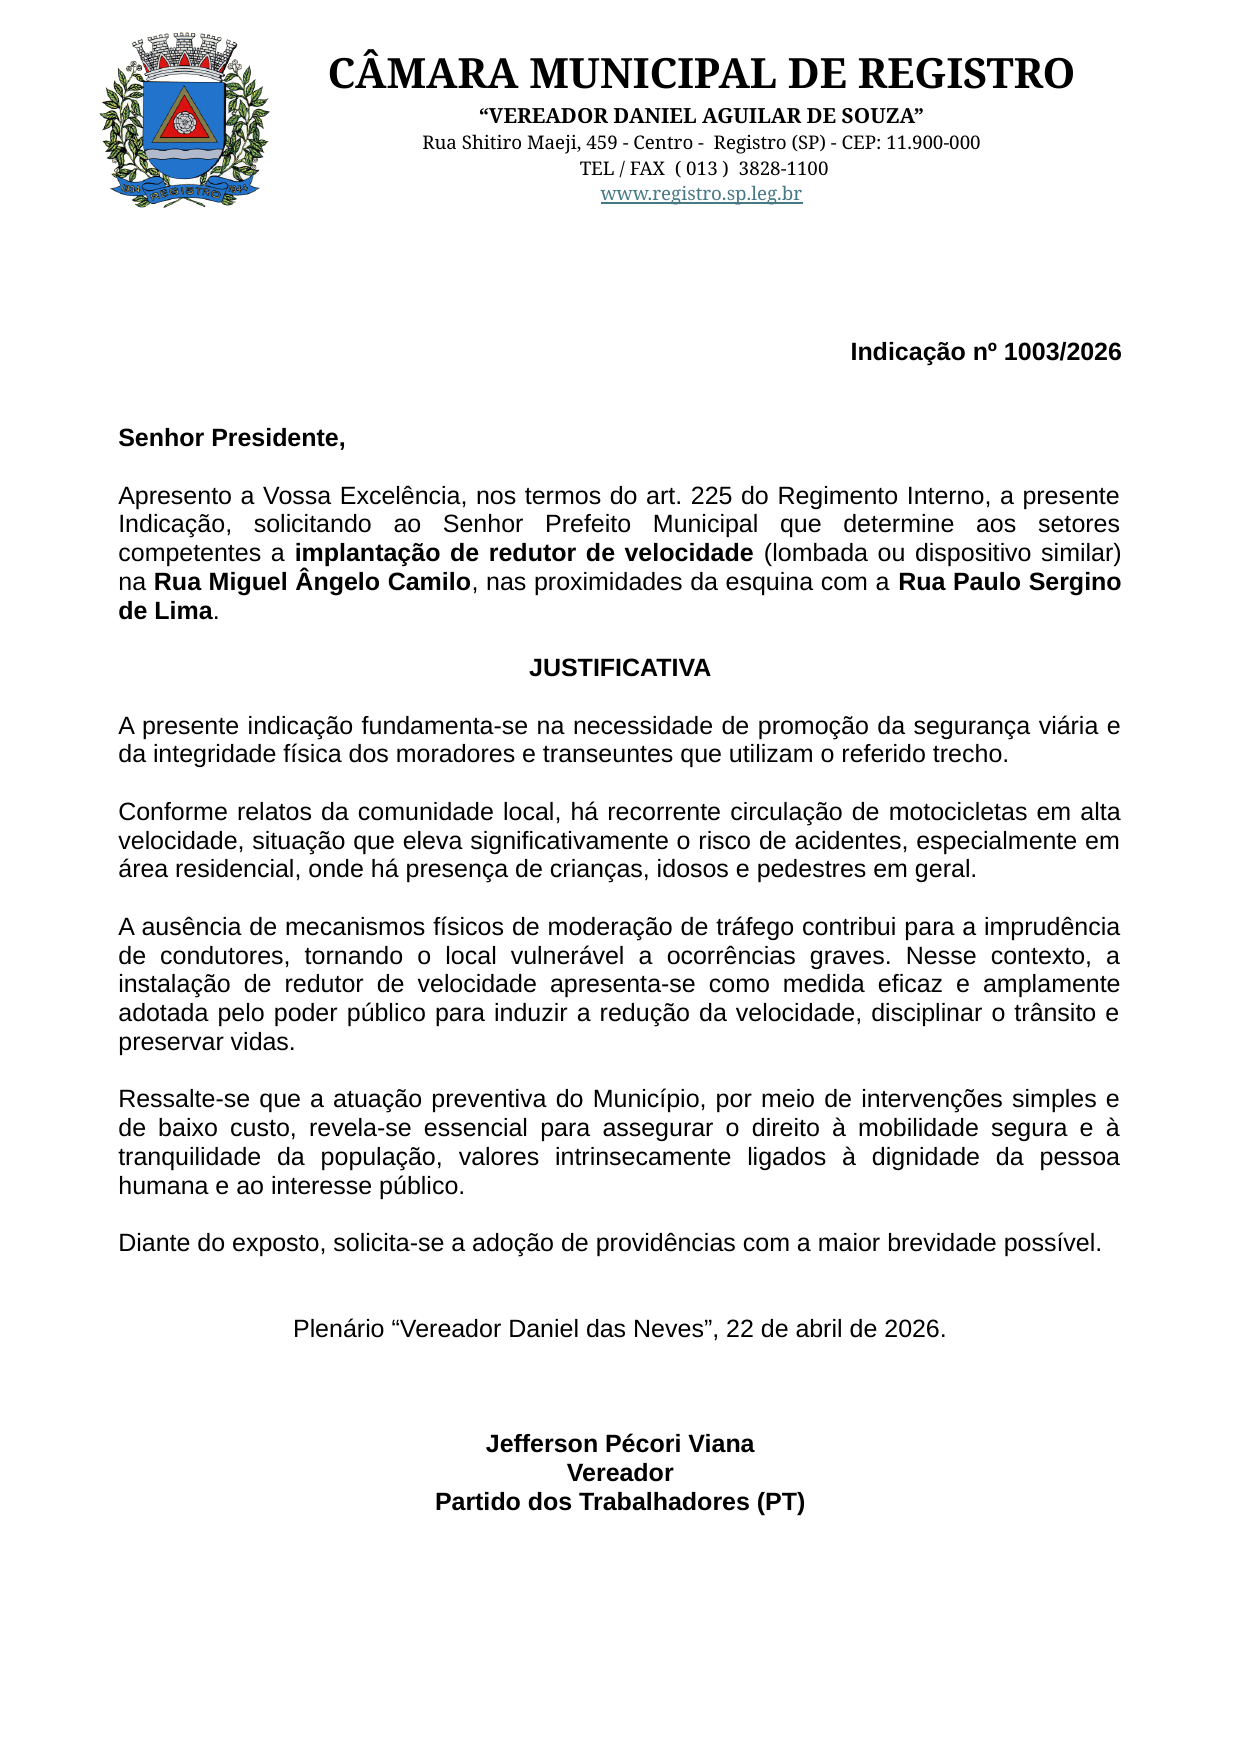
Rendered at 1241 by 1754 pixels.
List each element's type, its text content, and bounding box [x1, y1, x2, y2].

text Senhor Presidente, [118, 423, 1122, 452]
text Apresento a Vossa Excelência, nos termos do art. 225 do Regimento Interno, a presente Indicação, solicitando ao Senhor Prefeito Municipal que determine aos setores competentes a implantação de redutor de velocidade (lombada ou dispositivo similar) na Rua Miguel Ângelo Camilo, nas proximidades da esquina com a Rua Paulo Sergino de Lima. [118, 481, 1122, 624]
text Partido dos Trabalhadores (PT) [118, 1487, 1122, 1516]
picture [95, 26, 274, 213]
text JUSTIFICATIVA [118, 653, 1122, 682]
text Jefferson Pécori Viana [118, 1429, 1122, 1458]
text A presente indicação fundamenta-se na necessidade de promoção da segurança viária e da integridade física dos moradores e transeuntes que utilizam o referido trecho. [118, 711, 1122, 768]
text A ausência de mecanismos físicos de moderação de tráfego contribui para a imprudência de condutores, tornando o local vulnerável a ocorrências graves. Nesse contexto, a instalação de redutor de velocidade apresenta-se como medida eficaz e amplamente adotada pelo poder público para induzir a redução da velocidade, disciplinar o trânsito e preservar vidas. [118, 912, 1122, 1056]
text Vereador [118, 1458, 1122, 1487]
text Indicação nº 1003/2026 [118, 337, 1122, 366]
text Ressalte-se que a atuação preventiva do Município, por meio de intervenções simples e de baixo custo, revela-se essencial para assegurar o direito à mobilidade segura e à tranquilidade da população, valores intrinsecamente ligados à dignidade da pessoa humana e ao interesse público. [118, 1084, 1122, 1199]
text Conforme relatos da comunidade local, há recorrente circulação de motocicletas em alta velocidade, situação que eleva significativamente o risco de acidentes, especialmente em área residencial, onde há presença de crianças, idosos e pedestres em geral. [118, 797, 1122, 883]
text Plenário “Vereador Daniel das Neves”, 22 de abril de 2026. [118, 1314, 1122, 1343]
text Diante do exposto, solicita-se a adoção de providências com a maior brevidade possível. [118, 1228, 1122, 1257]
